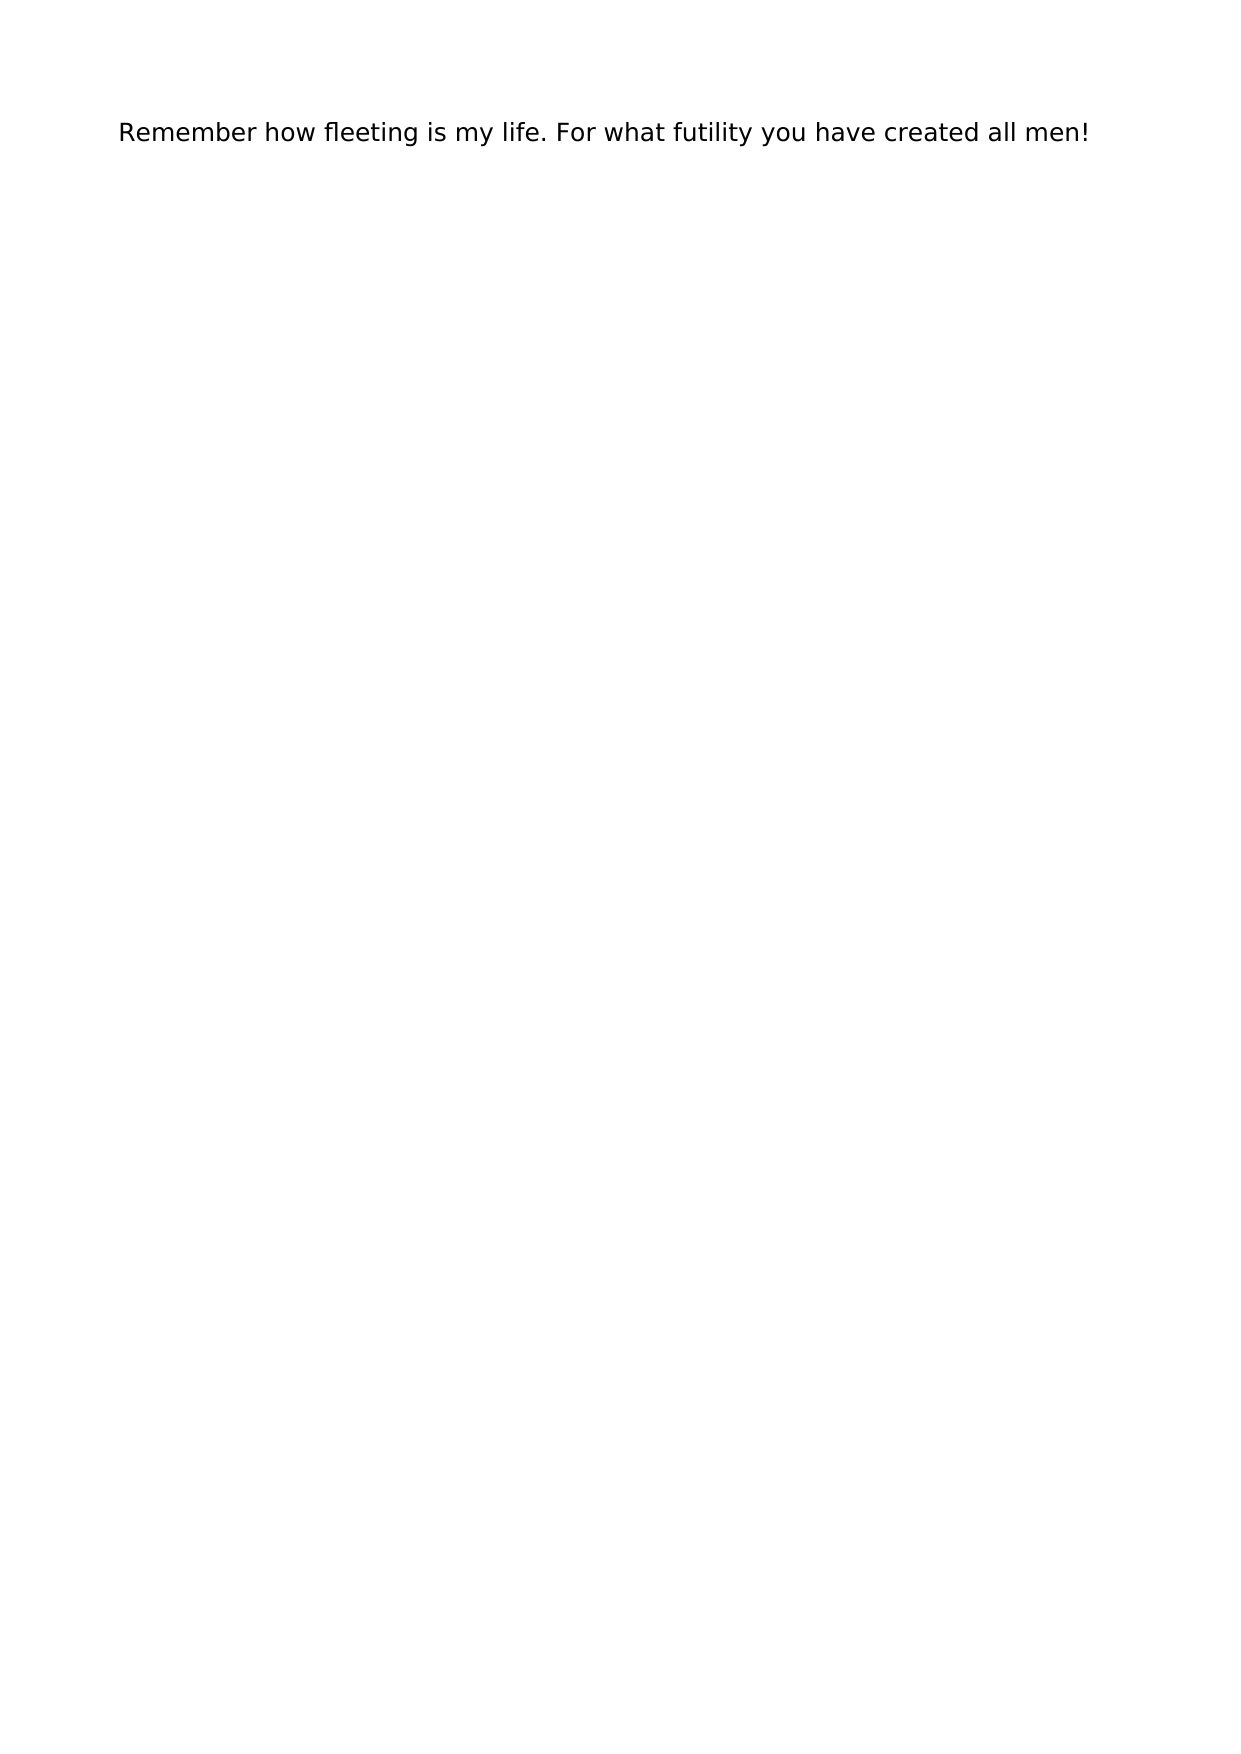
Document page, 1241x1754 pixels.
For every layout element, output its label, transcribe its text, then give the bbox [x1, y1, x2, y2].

text Remember how fleeting is my life. For what futility you have created all men! [118, 118, 1122, 147]
